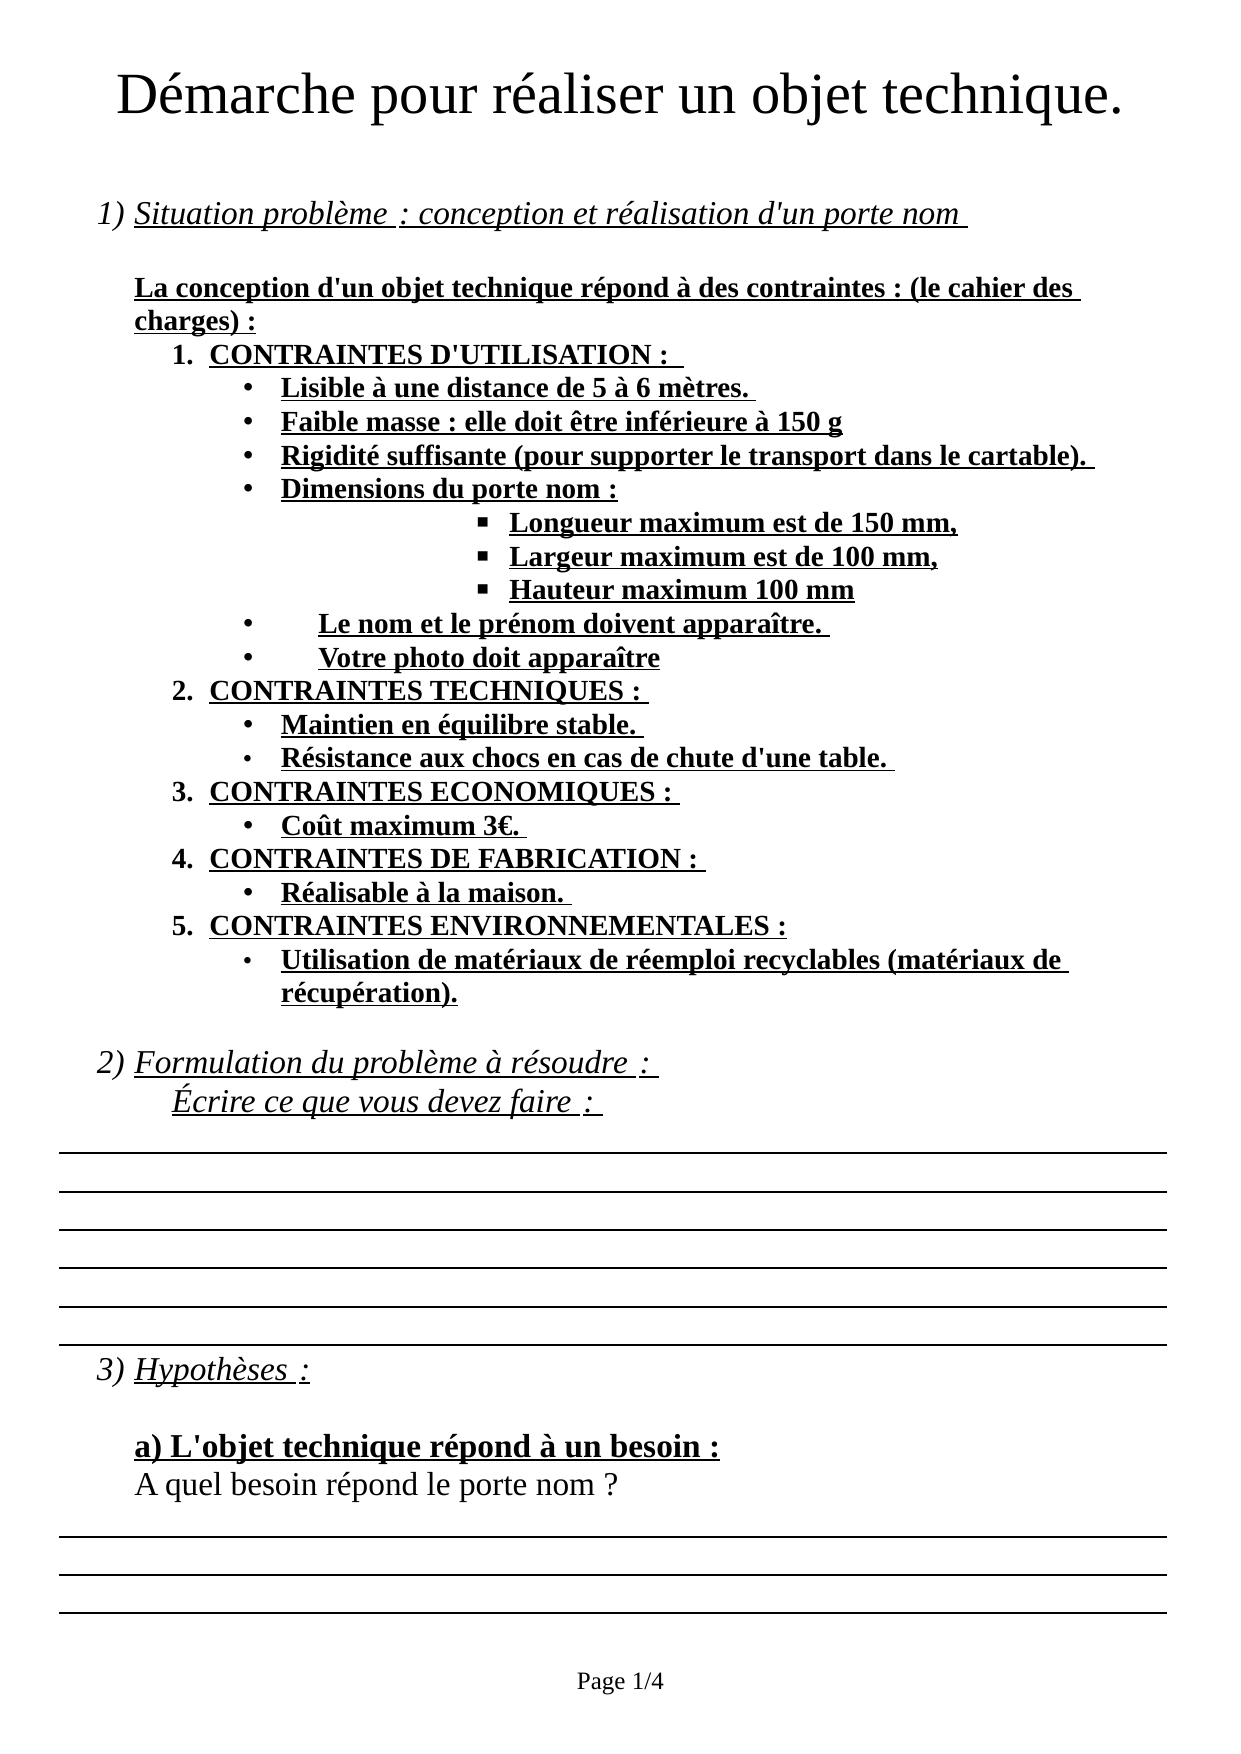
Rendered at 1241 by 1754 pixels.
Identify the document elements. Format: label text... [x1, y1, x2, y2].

list Réalisable à la maison. [243, 875, 1181, 908]
list CONTRAINTES ENVIRONNEMENTALES : [172, 908, 1181, 942]
list CONTRAINTES ECONOMIQUES : [172, 774, 1181, 808]
list Hauteur maximum 100 mm [472, 572, 1181, 606]
list Rigidité suffisante (pour supporter le transport dans le cartable). [243, 438, 1181, 471]
list Largeur maximum est de 100 mm, [472, 539, 1181, 572]
list Lisible à une distance de 5 à 6 mètres. [243, 371, 1181, 404]
list CONTRAINTES TECHNIQUES : [172, 673, 1181, 707]
list Coût maximum 3€. [243, 808, 1181, 841]
list Maintien en équilibre stable. [243, 707, 1181, 741]
list Le nom et le prénom doivent apparaître. [243, 606, 1181, 640]
list Résistance aux chocs en cas de chute d'une table. [243, 741, 1181, 774]
list Formulation du problème à résoudre : [97, 1043, 1181, 1081]
list Votre photo doit apparaître [243, 640, 1181, 673]
list Dimensions du porte nom : [243, 471, 1181, 505]
list Longueur maximum est de 150 mm, [472, 505, 1181, 539]
list a) L'objet technique répond à un besoin : [97, 1426, 1181, 1464]
text Démarche pour réaliser un objet technique. [59, 59, 1181, 126]
list A quel besoin répond le porte nom ? [97, 1464, 1181, 1503]
list CONTRAINTES DE FABRICATION : [172, 841, 1181, 875]
list La conception d'un objet technique répond à des contraintes : (le cahier des charges) : [97, 270, 1181, 337]
list Hypothèses : [97, 1349, 1181, 1388]
list Faible masse : elle doit être inférieure à 150 g [243, 404, 1181, 438]
list Utilisation de matériaux de réemploi recyclables (matériaux de récupération). [243, 942, 1181, 1009]
list Écrire ce que vous devez faire : [134, 1081, 1181, 1119]
list Situation problème : conception et réalisation d'un porte nom [97, 193, 1181, 232]
list CONTRAINTES D'UTILISATION : [172, 337, 1181, 371]
